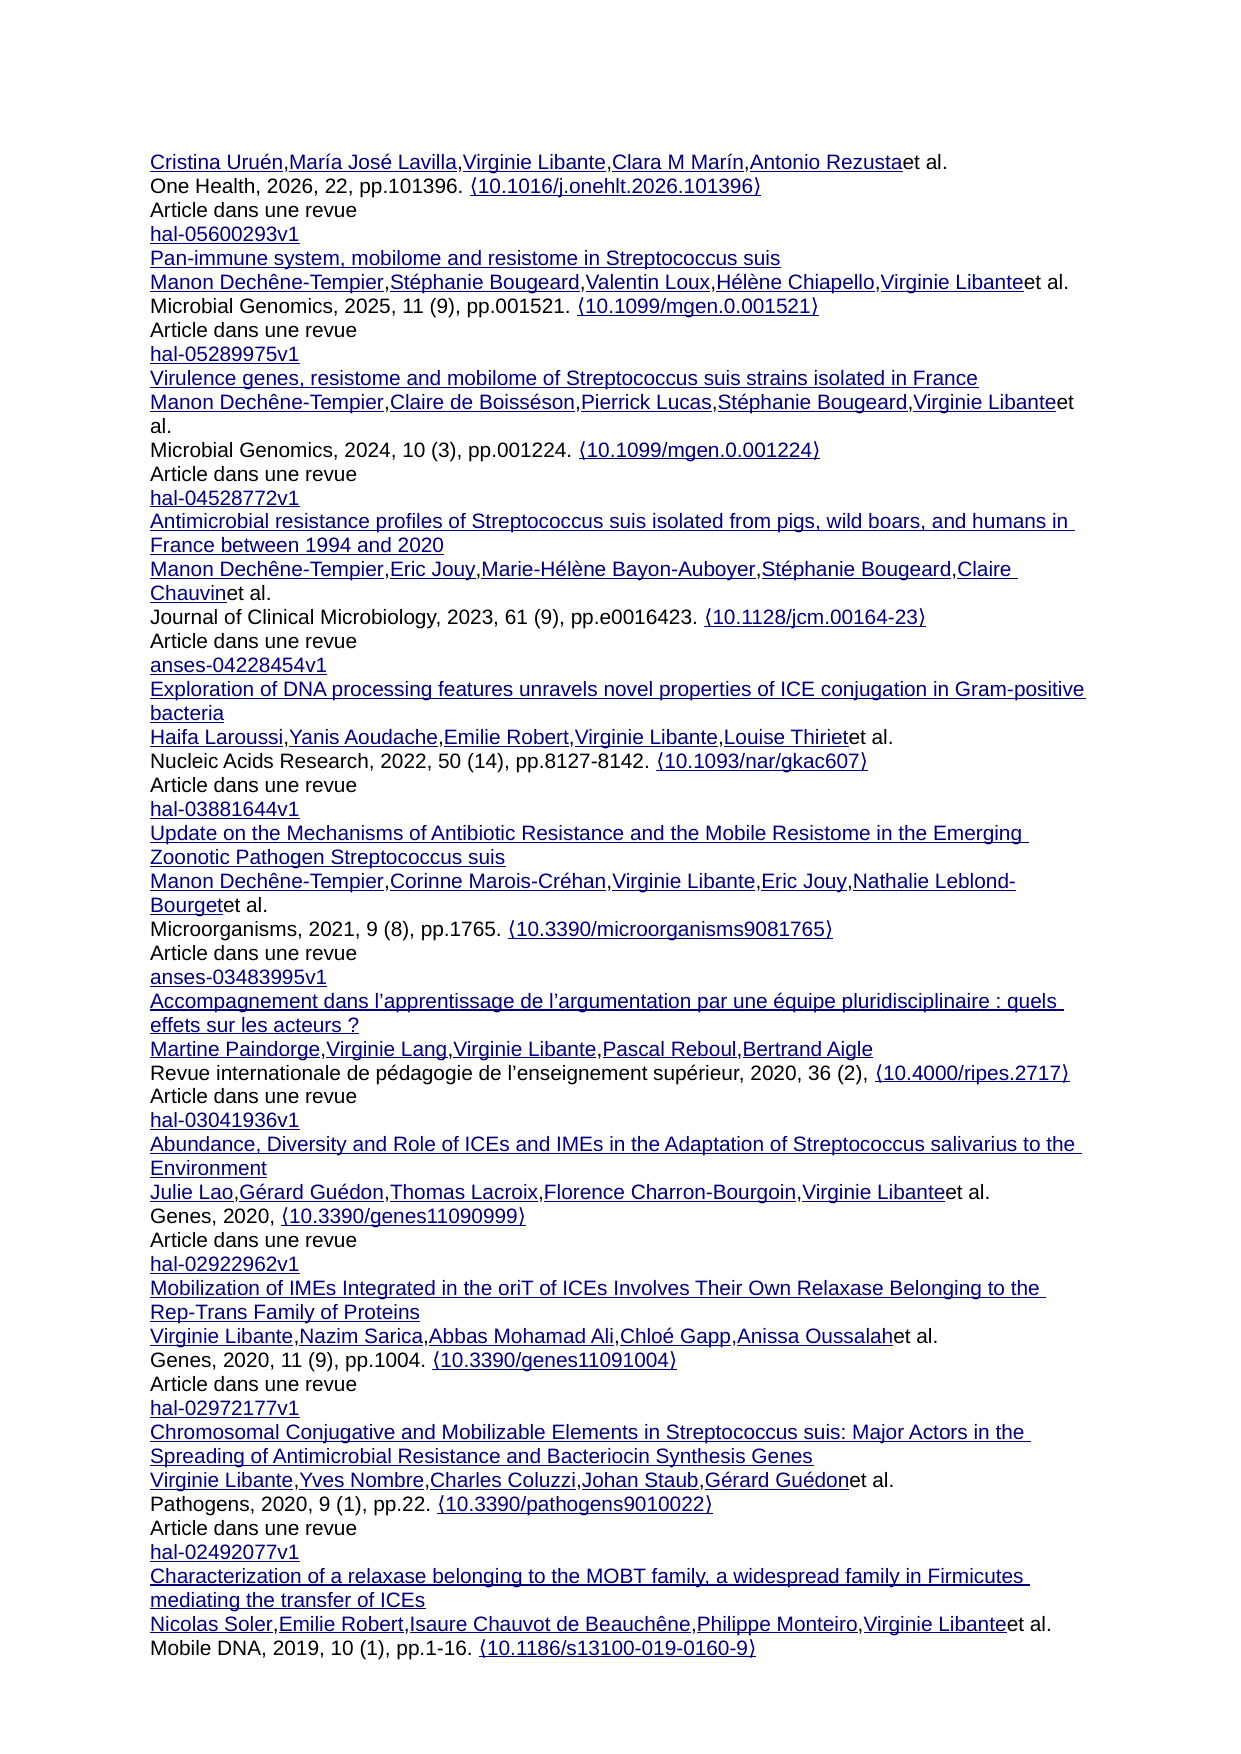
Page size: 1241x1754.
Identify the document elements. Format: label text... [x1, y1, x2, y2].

table_cell Update on the Mechanisms of Antibiotic Resistance and the Mobile Resistome in the Emerging Zoonotic Pathogen Streptococcus suis Manon Dechêne-Tempier,Corinne Marois-Créhan,Virginie Libante,Eric Jouy,Nathalie Leblond-Bourgetet al. Microorganisms, 2021, 9 (8), pp.1765. ⟨10.3390/microorganisms9081765⟩ Article dans une revue anses-03483995v1 [150, 821, 1090, 988]
table_cell Virulence genes, resistome and mobilome of Streptococcus suis strains isolated in France Manon Dechêne-Tempier,Claire de Boisséson,Pierrick Lucas,Stéphanie Bougeard,Virginie Libanteet al. Microbial Genomics, 2024, 10 (3), pp.001224. ⟨10.1099/mgen.0.001224⟩ Article dans une revue hal-04528772v1 [150, 366, 1090, 509]
table_cell Exploration of DNA processing features unravels novel properties of ICE conjugation in Gram-positive bacteria Haifa Laroussi,Yanis Aoudache,Emilie Robert,Virginie Libante,Louise Thirietet al. Nucleic Acids Research, 2022, 50 (14), pp.8127-8142. ⟨10.1093/nar/gkac607⟩ Article dans une revue hal-03881644v1 [150, 677, 1090, 821]
table_cell Characterization of a relaxase belonging to the MOBT family, a widespread family in Firmicutes mediating the transfer of ICEs Nicolas Soler,Emilie Robert,Isaure Chauvot de Beauchêne,Philippe Monteiro,Virginie Libanteet al. Mobile DNA, 2019, 10 (1), pp.1-16. ⟨10.1186/s13100-019-0160-9⟩ [150, 1564, 1090, 1659]
table_cell Mobilization of IMEs Integrated in the oriT of ICEs Involves Their Own Relaxase Belonging to the Rep-Trans Family of Proteins Virginie Libante,Nazim Sarica,Abbas Mohamad Ali,Chloé Gapp,Anissa Oussalahet al. Genes, 2020, 11 (9), pp.1004. ⟨10.3390/genes11091004⟩ Article dans une revue hal-02972177v1 [150, 1276, 1090, 1420]
table_cell Antimicrobial resistance profiles of Streptococcus suis isolated from pigs, wild boars, and humans in France between 1994 and 2020 Manon Dechêne-Tempier,Eric Jouy,Marie-Hélène Bayon-Auboyer,Stéphanie Bougeard,Claire Chauvinet al. Journal of Clinical Microbiology, 2023, 61 (9), pp.e0016423. ⟨10.1128/jcm.00164-23⟩ Article dans une revue anses-04228454v1 [150, 509, 1090, 677]
table_header Cristina Uruén,María José Lavilla,Virginie Libante,Clara M Marín,Antonio Rezustaet al. One Health, 2026, 22, pp.101396. ⟨10.1016/j.onehlt.2026.101396⟩ Article dans une revue hal-05600293v1 [150, 150, 1090, 246]
table_cell Accompagnement dans l’apprentissage de l’argumentation par une équipe pluridisciplinaire : quels effets sur les acteurs ? Martine Paindorge,Virginie Lang,Virginie Libante,Pascal Reboul,Bertrand Aigle Revue internationale de pédagogie de l’enseignement supérieur, 2020, 36 (2), ⟨10.4000/ripes.2717⟩ Article dans une revue hal-03041936v1 [150, 989, 1090, 1132]
table_cell Abundance, Diversity and Role of ICEs and IMEs in the Adaptation of Streptococcus salivarius to the Environment Julie Lao,Gérard Guédon,Thomas Lacroix,Florence Charron-Bourgoin,Virginie Libanteet al. Genes, 2020, ⟨10.3390/genes11090999⟩ Article dans une revue hal-02922962v1 [150, 1132, 1090, 1276]
table_cell Pan-immune system, mobilome and resistome in Streptococcus suis Manon Dechêne-Tempier,Stéphanie Bougeard,Valentin Loux,Hélène Chiapello,Virginie Libanteet al. Microbial Genomics, 2025, 11 (9), pp.001521. ⟨10.1099/mgen.0.001521⟩ Article dans une revue hal-05289975v1 [150, 246, 1090, 366]
table_cell Chromosomal Conjugative and Mobilizable Elements in Streptococcus suis: Major Actors in the Spreading of Antimicrobial Resistance and Bacteriocin Synthesis Genes Virginie Libante,Yves Nombre,Charles Coluzzi,Johan Staub,Gérard Guédonet al. Pathogens, 2020, 9 (1), pp.22. ⟨10.3390/pathogens9010022⟩ Article dans une revue hal-02492077v1 [150, 1420, 1090, 1563]
